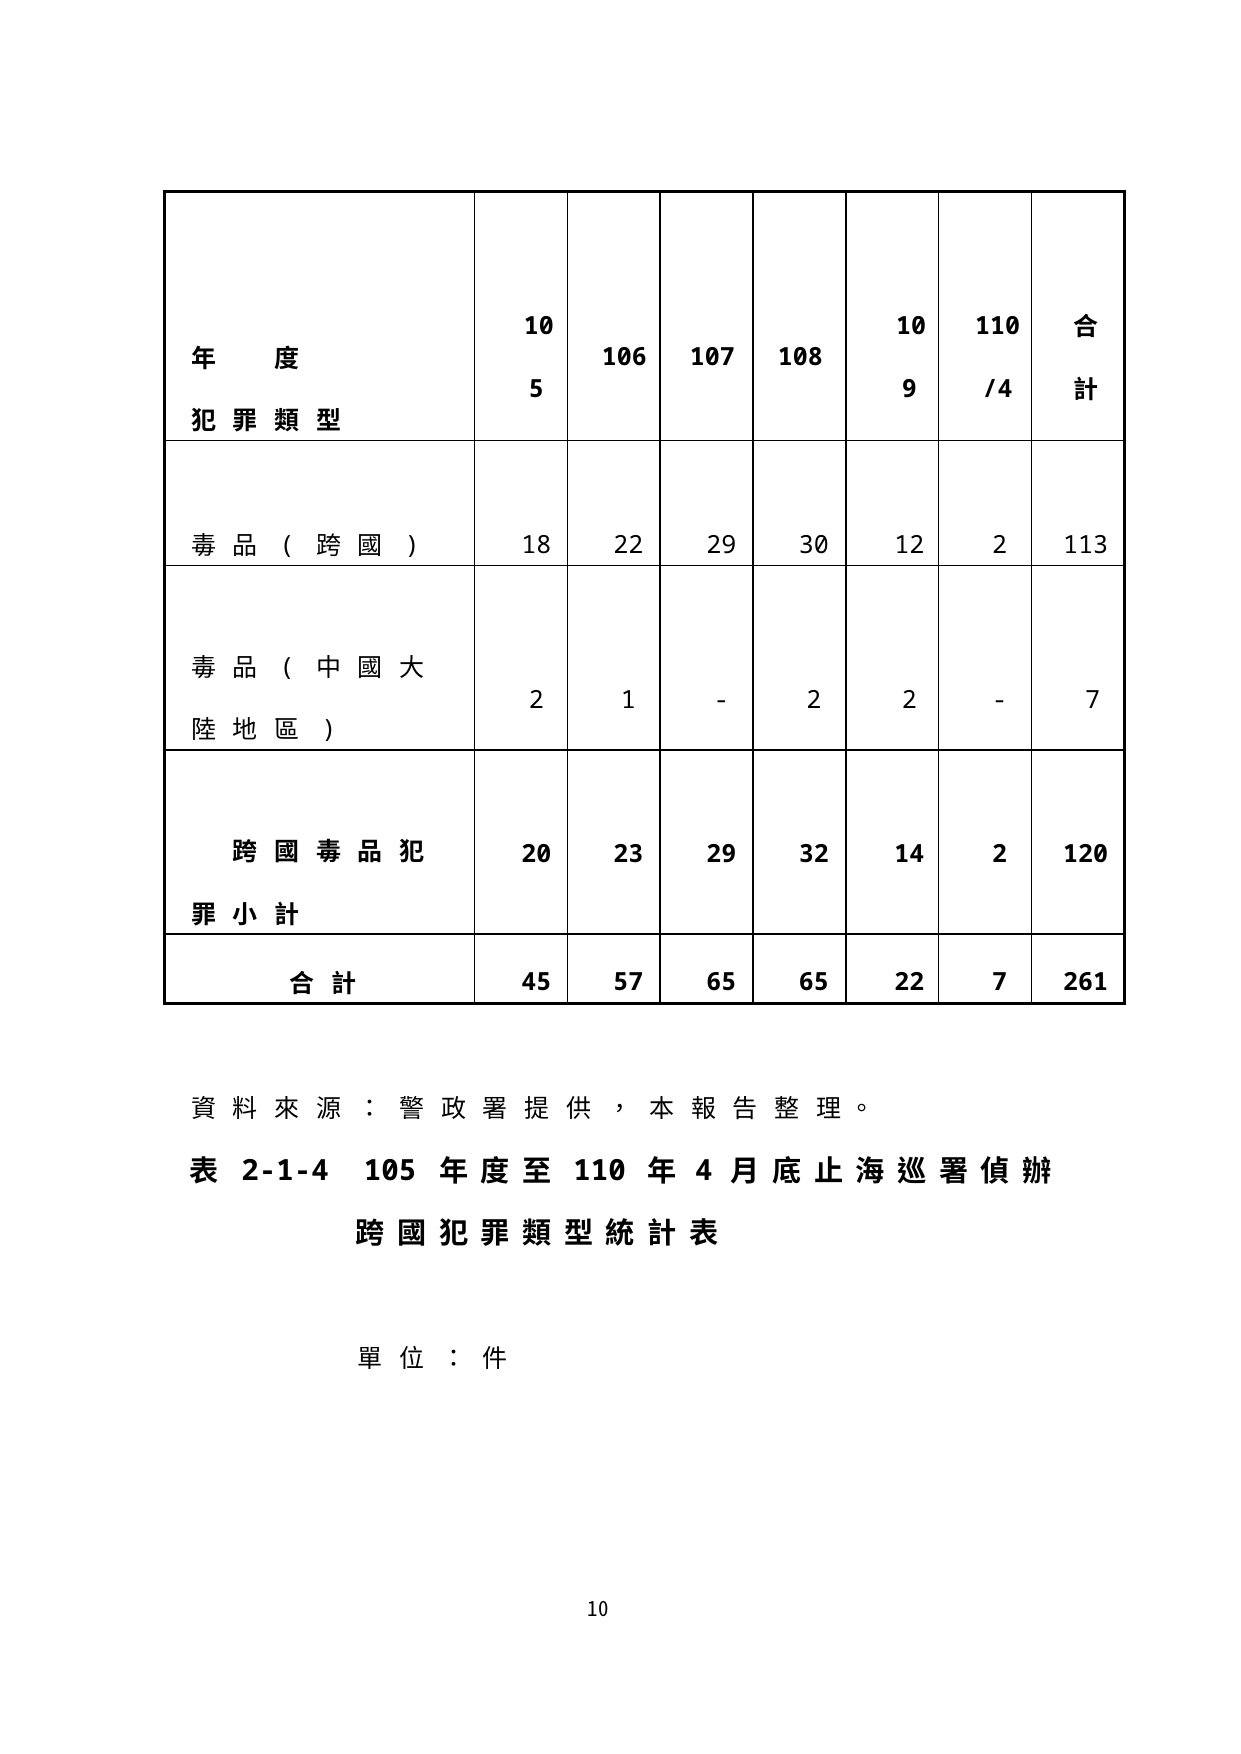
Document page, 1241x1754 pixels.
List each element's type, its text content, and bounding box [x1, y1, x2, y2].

table_cell 毒品(中國大陸地區) [166, 566, 474, 749]
table_cell 20 [475, 751, 567, 933]
table_header 106 [568, 193, 659, 439]
table_cell 23 [568, 751, 659, 933]
table_cell 261 [1032, 935, 1123, 1002]
table_cell 7 [939, 935, 1031, 1002]
table_cell 65 [661, 935, 752, 1002]
table_cell 32 [754, 751, 845, 933]
text 資料來源：警政署提供，本報告整理。 [153, 1064, 1058, 1127]
table_cell 30 [754, 441, 845, 564]
table_cell 45 [475, 935, 567, 1002]
table_cell 29 [661, 441, 752, 564]
table_cell 120 [1032, 751, 1123, 933]
table_header 108 [754, 193, 845, 439]
table_cell 29 [661, 751, 752, 933]
table_cell 57 [568, 935, 659, 1002]
table_header 107 [661, 193, 752, 439]
table_cell - [661, 566, 752, 749]
table_cell 合計 [166, 935, 474, 1002]
table_cell 跨國毒品犯罪小計 [166, 751, 474, 933]
table_header 109 [847, 193, 938, 439]
text 表2-1-4 105年度至110年4月底止海巡署偵辦跨國犯罪類型統計表 [153, 1127, 1072, 1252]
table_header 105 [475, 193, 567, 439]
table_cell 14 [847, 751, 938, 933]
table_cell 1 [568, 566, 659, 749]
table_cell 65 [754, 935, 845, 1002]
table_header 110/4 [939, 193, 1031, 439]
table_header 合計 [1032, 193, 1123, 439]
table_header 年 度 犯罪類型 [166, 193, 474, 439]
text 單位：件 [197, 1252, 1102, 1377]
table_cell 7 [1032, 566, 1123, 749]
table_cell 2 [939, 441, 1031, 564]
table_cell 2 [754, 566, 845, 749]
table_cell 毒品(跨國) [166, 441, 474, 564]
table_cell 22 [568, 441, 659, 564]
table_cell 2 [939, 751, 1031, 933]
table_cell 2 [847, 566, 938, 749]
table_cell 22 [847, 935, 938, 1002]
table_cell 18 [475, 441, 567, 564]
table_cell - [939, 566, 1031, 749]
table_cell 2 [475, 566, 567, 749]
table_cell 12 [847, 441, 938, 564]
table_cell 113 [1032, 441, 1123, 564]
